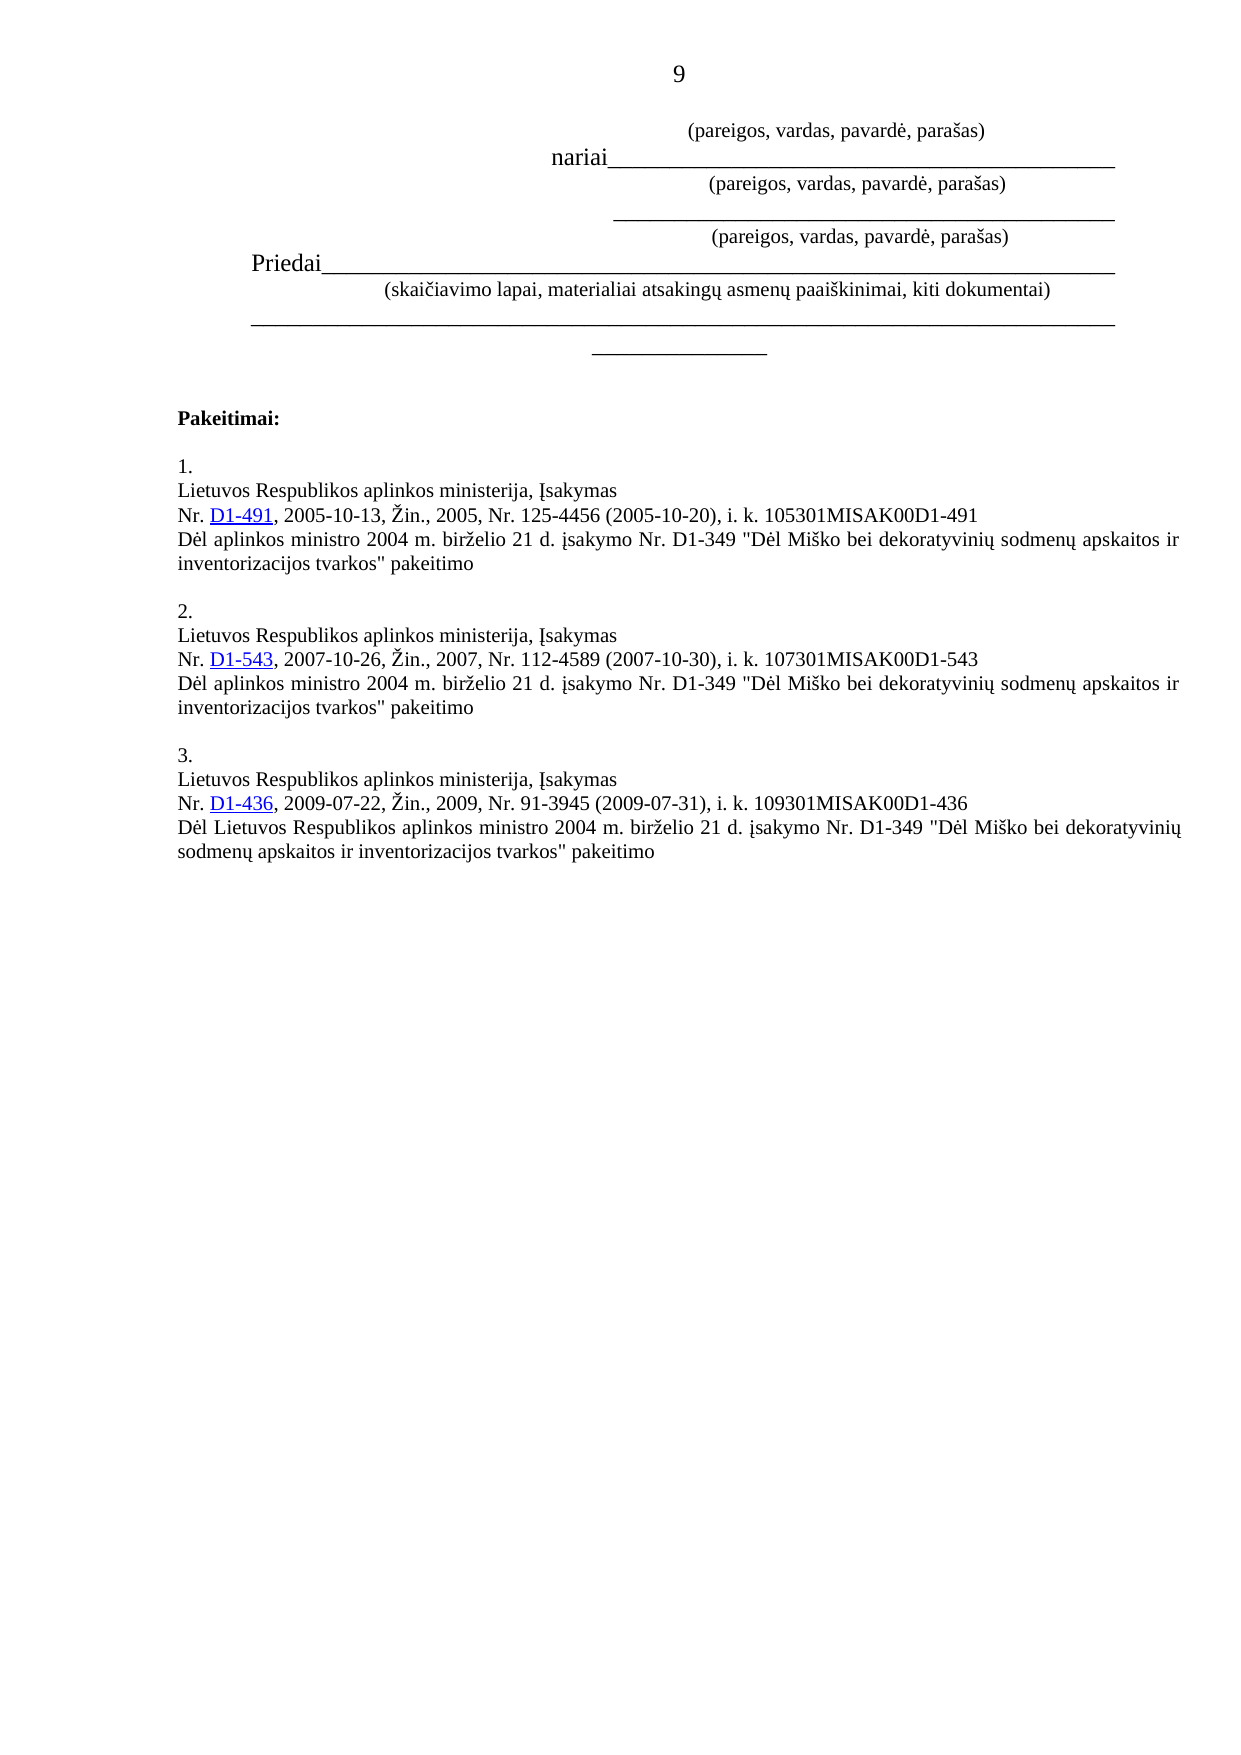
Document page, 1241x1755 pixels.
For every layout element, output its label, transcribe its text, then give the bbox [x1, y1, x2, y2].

text 1. [177, 454, 1181, 478]
text Dėl aplinkos ministro 2004 m. birželio 21 d. įsakymo Nr. D1-349 "Dėl Miško bei dekoratyvinių sodmenų apskaitos ir inventorizacijos tvarkos" pakeitimo [177, 671, 1181, 719]
text Lietuvos Respublikos aplinkos ministerija, Įsakymas [177, 767, 1181, 791]
text Dėl Lietuvos Respublikos aplinkos ministro 2004 m. birželio 21 d. įsakymo Nr. D1-349 "Dėl Miško bei dekoratyvinių sodmenų apskaitos ir inventorizacijos tvarkos" pakeitimo [177, 815, 1181, 863]
text (skaičiavimo lapai, materialiai atsakingų asmenų paaiškinimai, kiti dokumentai) [177, 277, 1181, 301]
text 2. [177, 599, 1181, 623]
text (pareigos, vardas, pavardė, parašas) [177, 118, 1181, 142]
text nariai [477, 142, 1181, 171]
text ______________ [177, 329, 1181, 358]
text Nr. D1-543, 2007-10-26, Žin., 2007, Nr. 112-4589 (2007-10-30), i. k. 107301MISAK00D1-543 [177, 647, 1181, 671]
text Priedai [177, 248, 1181, 277]
text (pareigos, vardas, pavardė, parašas) [177, 171, 1181, 195]
text Nr. D1-436, 2009-07-22, Žin., 2009, Nr. 91-3945 (2009-07-31), i. k. 109301MISAK00D1-436 [177, 791, 1181, 815]
text Nr. D1-491, 2005-10-13, Žin., 2005, Nr. 125-4456 (2005-10-20), i. k. 105301MISAK00D1-491 [177, 502, 1181, 527]
text (pareigos, vardas, pavardė, parašas) [177, 224, 1181, 248]
text Lietuvos Respublikos aplinkos ministerija, Įsakymas [177, 478, 1181, 502]
text 3. [177, 743, 1181, 767]
text Dėl aplinkos ministro 2004 m. birželio 21 d. įsakymo Nr. D1-349 "Dėl Miško bei dekoratyvinių sodmenų apskaitos ir inventorizacijos tvarkos" pakeitimo [177, 527, 1181, 575]
text Lietuvos Respublikos aplinkos ministerija, Įsakymas [177, 623, 1181, 647]
text Pakeitimai: [177, 406, 1181, 430]
